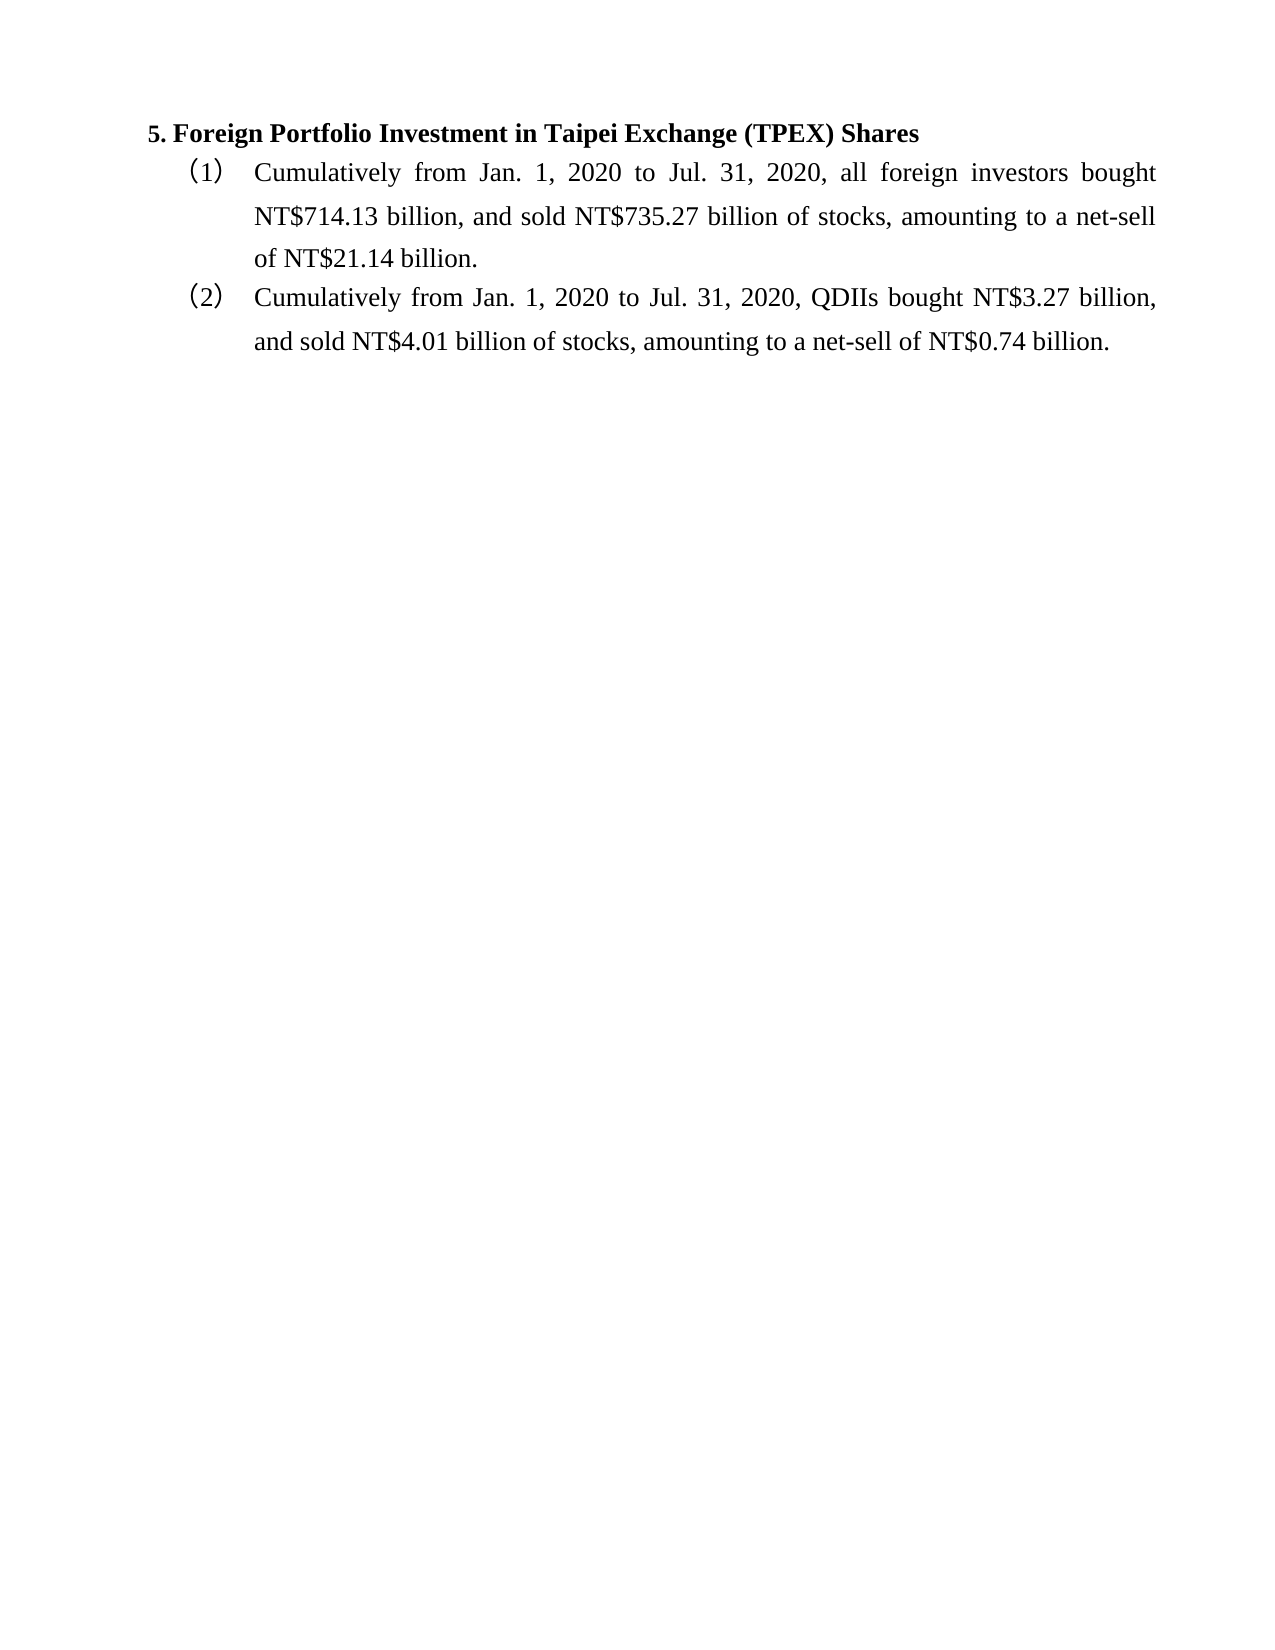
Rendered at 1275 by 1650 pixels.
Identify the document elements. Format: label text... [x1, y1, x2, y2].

list Cumulatively from Jan. 1, 2020 to Jul. 31, 2020, all foreign investors bought NT$714.13 billion, and sold NT$735.27 billion of stocks, amounting to a net-sell of NT$21.14 billion. [173, 148, 1157, 273]
list Cumulatively from Jan. 1, 2020 to Jul. 31, 2020, QDIIs bought NT$3.27 billion, and sold NT$4.01 billion of stocks, amounting to a net-sell of NT$0.74 billion. [173, 273, 1157, 356]
text 5. Foreign Portfolio Investment in Taipei Exchange (TPEX) Shares [148, 106, 1157, 148]
